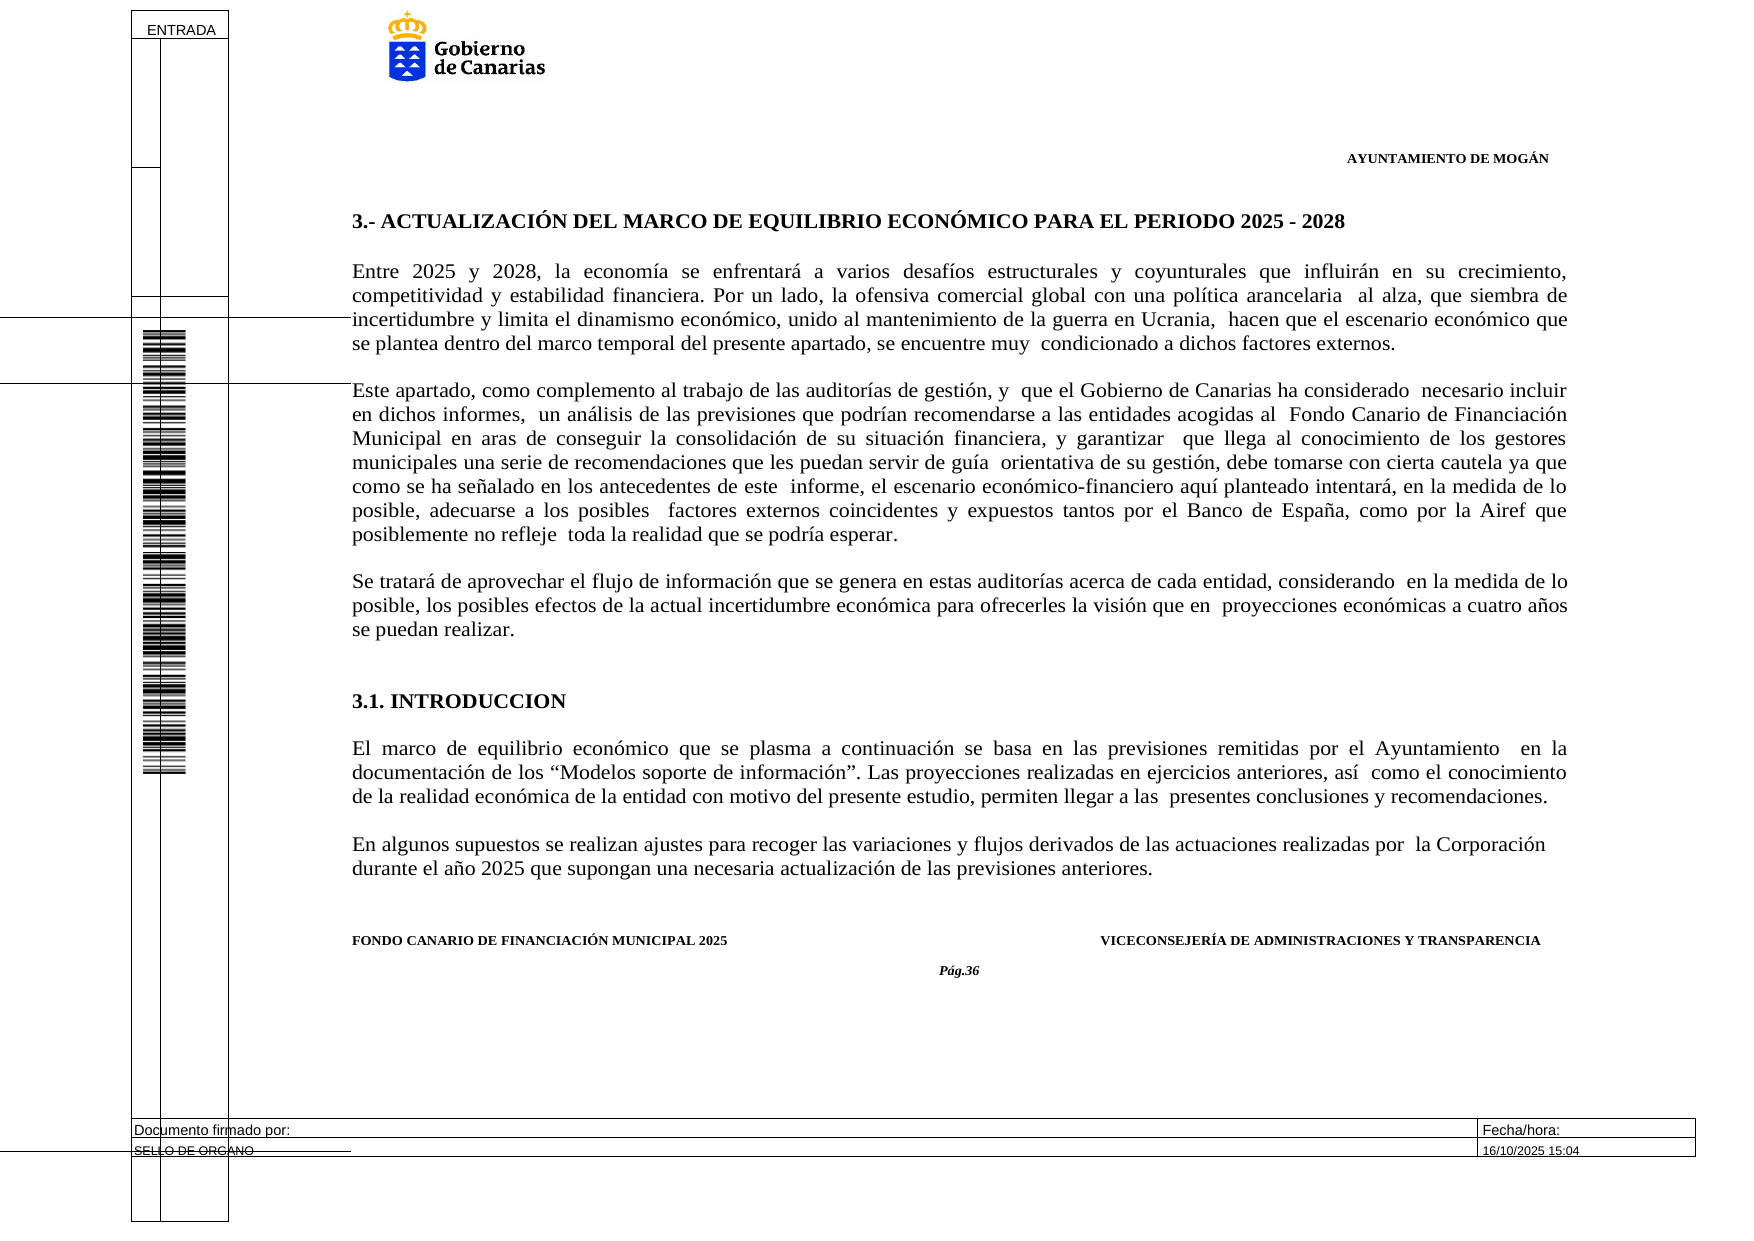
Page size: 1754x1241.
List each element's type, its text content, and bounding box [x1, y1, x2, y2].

table_cell [132, 297, 160, 1221]
table_cell [161, 39, 228, 296]
table_header Documento firmado por: [229, 1119, 1477, 1137]
table_cell 16/10/2025 15:04 [1478, 1138, 1695, 1156]
text El marco de equilibrio económico que se plasma a continuación se basa en las previsiones remitidas por el Ayuntamiento en la documentación de los “Modelos soporte de información”. Las proyecciones realizadas en ejercicios anteriores, así como el conocimiento de la realidad económica de la entidad con motivo del presente estudio, permiten llegar a las presentes conclusiones y recomendaciones. [352, 736, 1570, 808]
text En algunos supuestos se realizan ajustes para recoger las variaciones y flujos derivados de las actuaciones realizadas por la Corporación durante el año 2025 que supongan una necesaria actualización de las previsiones anteriores. [352, 832, 1569, 880]
picture [141, 328, 187, 776]
table_cell SELLO DE ORGANO [229, 1138, 1477, 1156]
text 3.- ACTUALIZACIÓN DEL MARCO DE EQUILIBRIO ECONÓMICO PARA EL PERIODO 2025 - 2028 [352, 209, 1702, 233]
text FONDO CANARIO DE FINANCIACIÓN MUNICIPAL 2025 VICECONSEJERÍA DE ADMINISTRACIONES Y TRANSPARENCIA [352, 932, 1702, 948]
text Entre 2025 y 2028, la economía se enfrentará a varios desafíos estructurales y coyunturales que influirán en su crecimiento, competitividad y estabilidad financiera. Por un lado, la ofensiva comercial global con una política arancelaria al alza, que siembra de incertidumbre y limita el dinamismo económico, unido al mantenimiento de la guerra en Ucrania, hacen que el escenario económico que se plantea dentro del marco temporal del presente apartado, se encuentre muy condicionado a dichos factores externos. [352, 259, 1570, 355]
text Pág.36 [923, 963, 979, 979]
table_cell [132, 168, 160, 296]
table_cell [132, 39, 160, 167]
table_header Fecha/hora: [1478, 1119, 1695, 1137]
picture [387, 10, 551, 84]
text 3.1. INTRODUCCION [352, 690, 1702, 713]
table_header ENTRADA [132, 11, 228, 37]
table_cell [161, 297, 228, 1221]
text Se tratará de aprovechar el flujo de información que se genera en estas auditorías acerca de cada entidad, considerando en la medida de lo posible, los posibles efectos de la actual incertidumbre económica para ofrecerles la visión que en proyecciones económicas a cuatro años se puedan realizar. [352, 570, 1569, 641]
text Este apartado, como complemento al trabajo de las auditorías de gestión, y que el Gobierno de Canarias ha considerado necesario incluir en dichos informes, un análisis de las previsiones que podrían recomendarse a las entidades acogidas al Fondo Canario de Financiación Municipal en aras de conseguir la consolidación de su situación financiera, y garantizar que llega al conocimiento de los gestores municipales una serie de recomendaciones que les puedan servir de guía orientativa de su gestión, debe tomarse con cierta cautela ya que como se ha señalado en los antecedentes de este informe, el escenario económico-financiero aquí planteado intentará, en la medida de lo posible, adecuarse a los posibles factores externos coincidentes y expuestos tantos por el Banco de España, como por la Airef que posiblemente no refleje toda la realidad que se podría esperar. [352, 379, 1570, 546]
text AYUNTAMIENTO DE MOGÁN [515, 151, 1702, 166]
